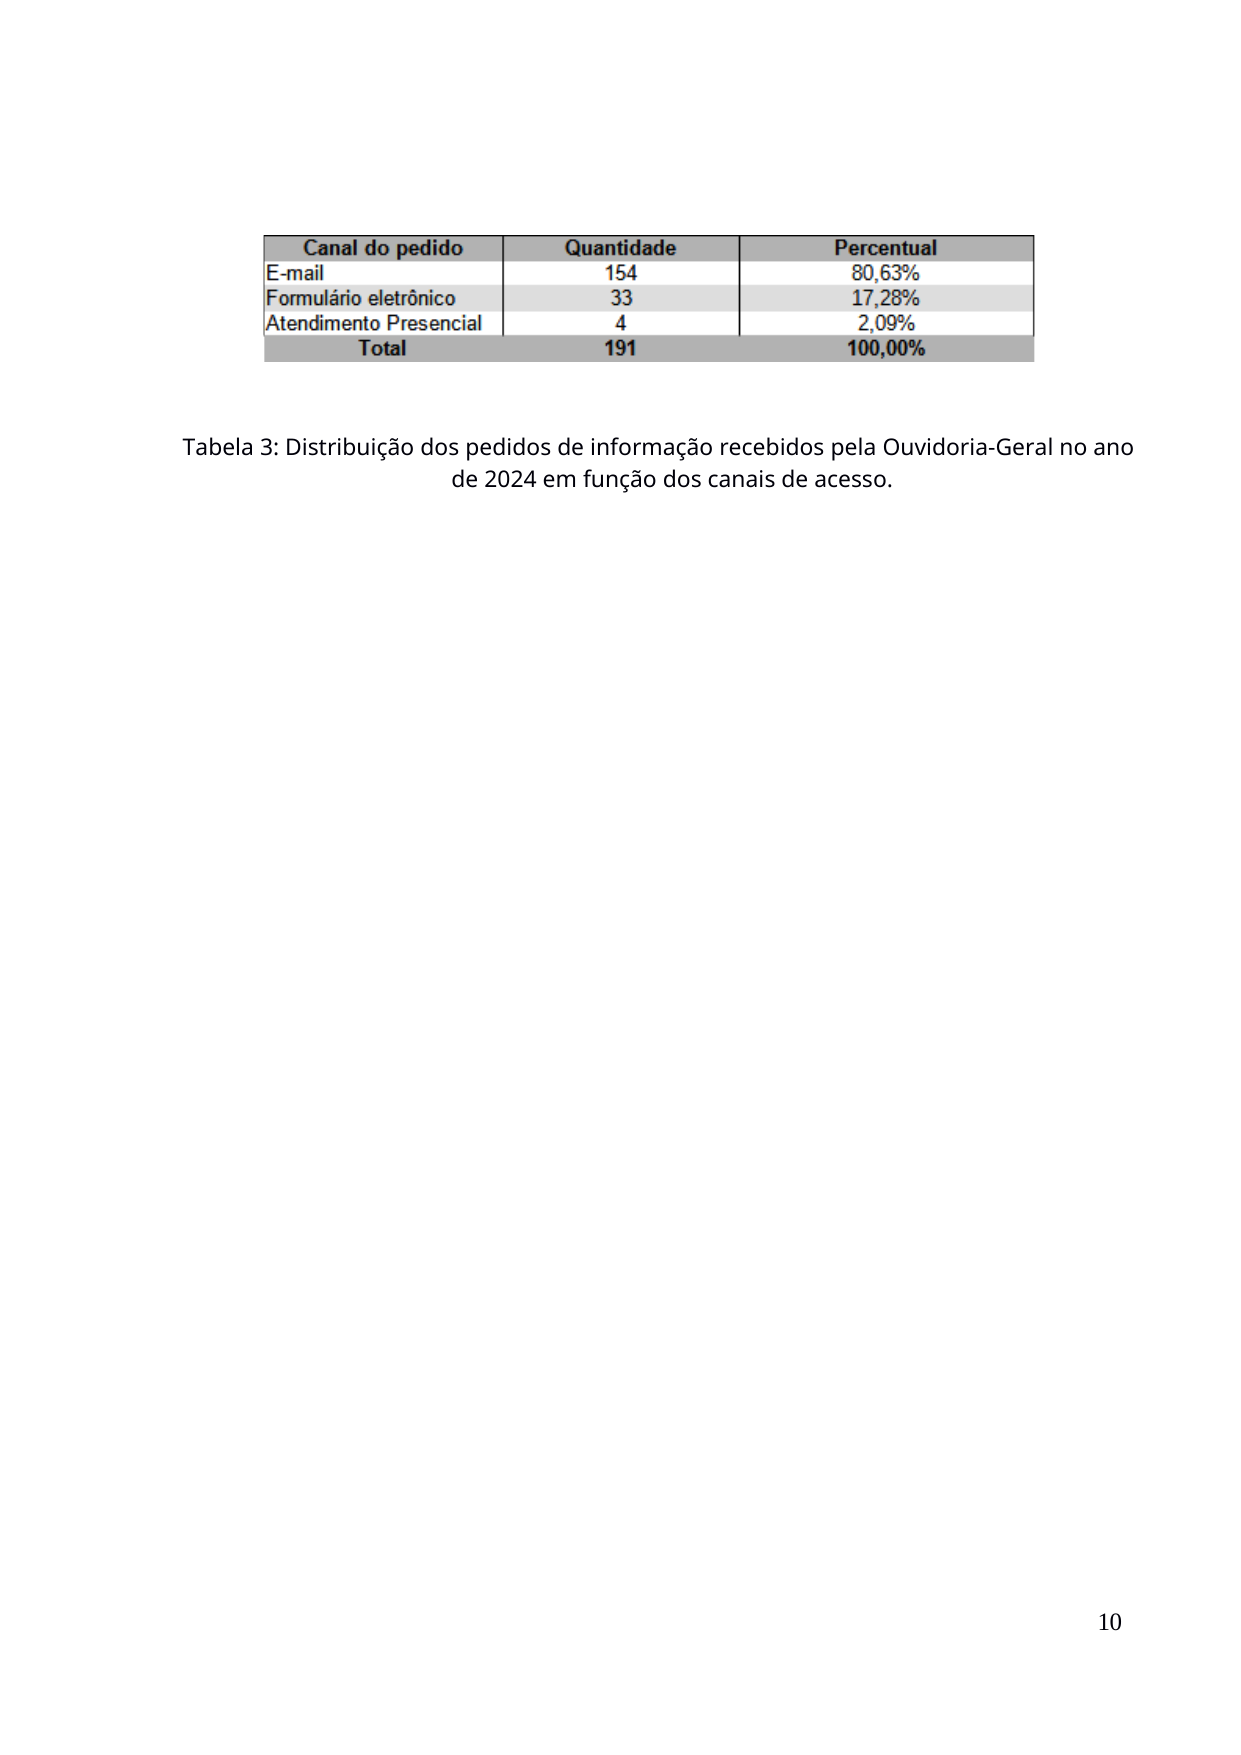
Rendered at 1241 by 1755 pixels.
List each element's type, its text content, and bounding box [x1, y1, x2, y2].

text Tabela 3: Distribuição dos pedidos de informação recebidos pela Ouvidoria-Geral no ano de 2024 em função dos canais de acesso. [182, 431, 1137, 494]
